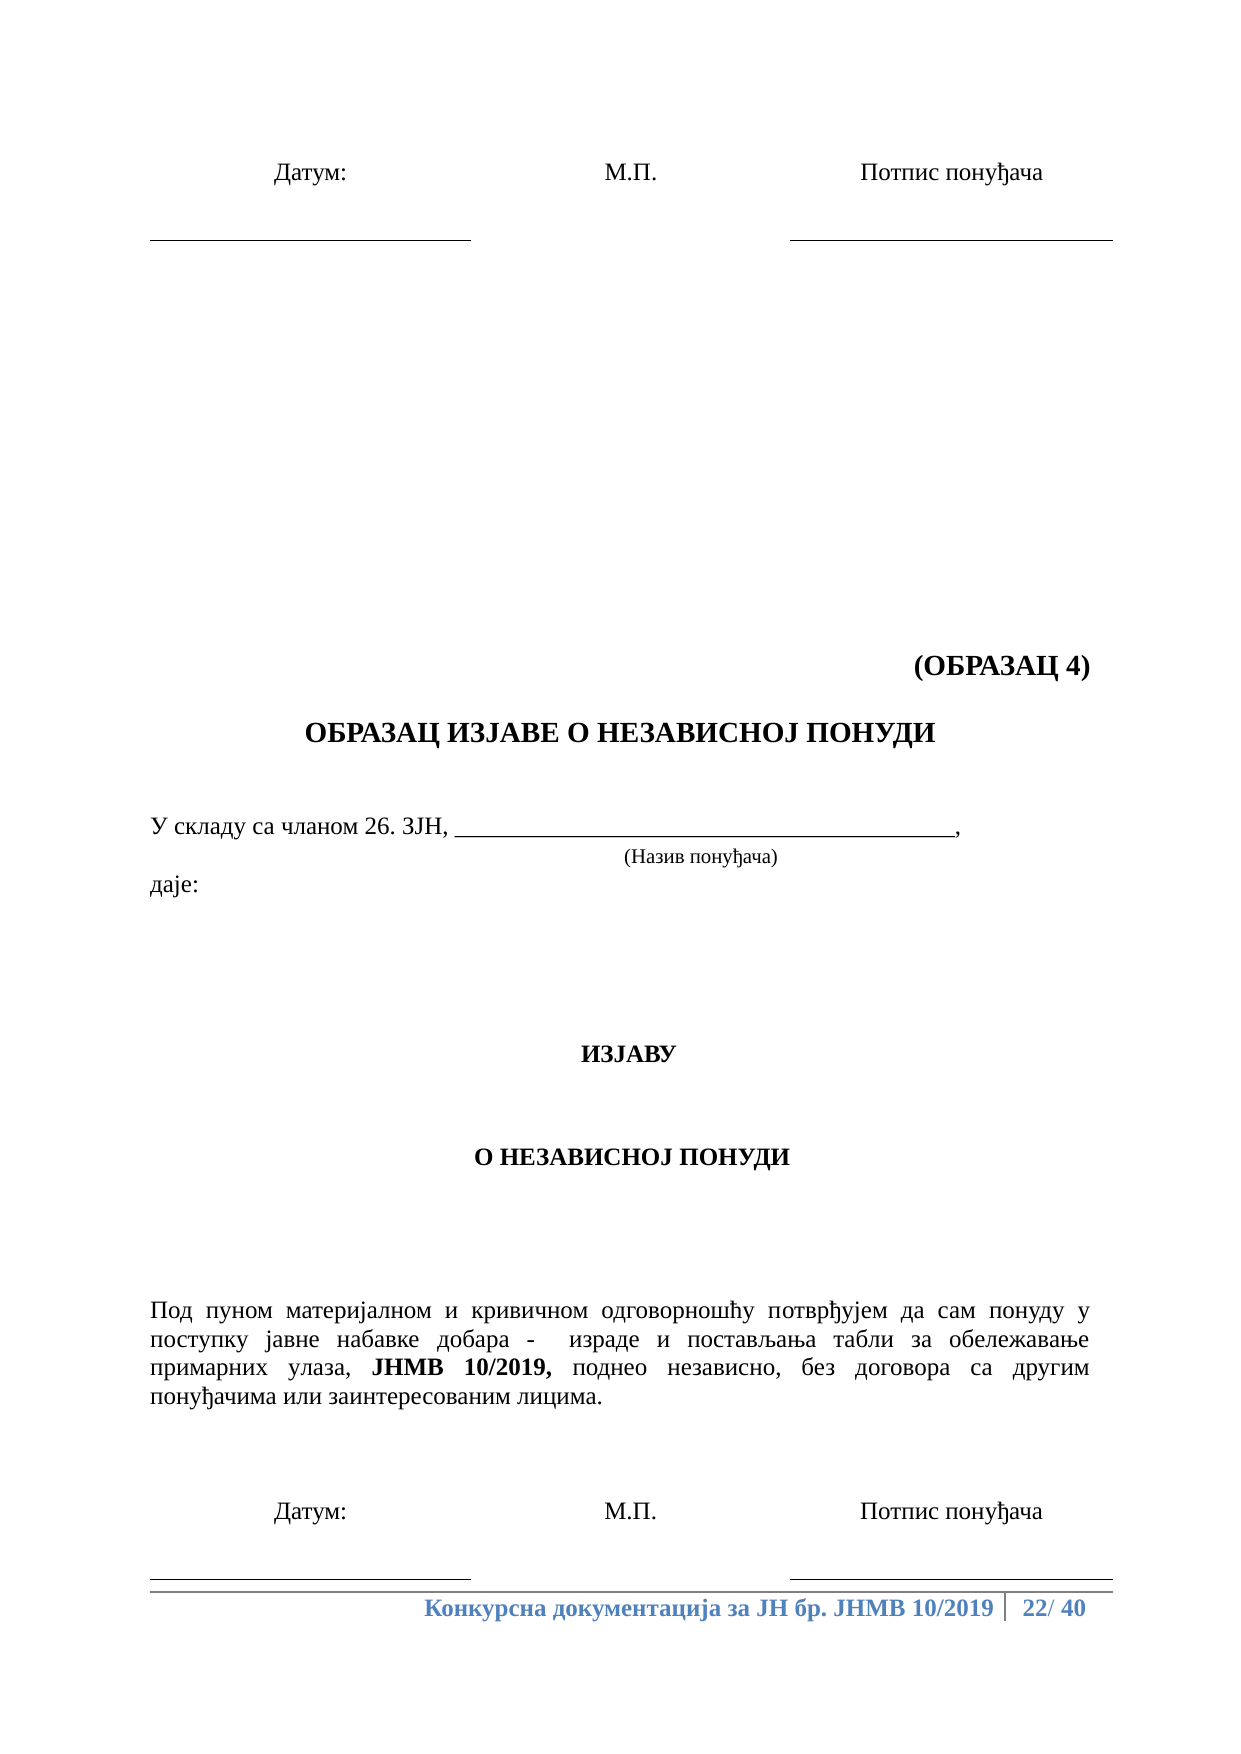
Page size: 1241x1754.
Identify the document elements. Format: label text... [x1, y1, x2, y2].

text (ОБРАЗАЦ 4) [150, 648, 1090, 682]
text ОБРАЗАЦ ИЗЈАВЕ О НЕЗАВИСНОЈ ПОНУДИ [150, 715, 1090, 749]
text (Назив понуђача) [150, 840, 1090, 869]
table_header Датум: [150, 158, 471, 199]
table_cell [471, 199, 790, 240]
table_cell [471, 1538, 790, 1579]
table_header Потпис понуђача [790, 158, 1113, 199]
table_cell [150, 1538, 471, 1579]
table_header Потпис понуђача [790, 1496, 1113, 1537]
table_cell [150, 199, 471, 240]
text Под пуном материјалном и кривичном одговорношћу потврђујем да сам понуду у поступку јавне набавке добара - израде и постављања табли за обележавање примарних улаза, ЈНМВ 10/2019, поднео независно, без договора са другим понуђачима или заинтересованим лицима. [150, 1295, 1090, 1410]
table_header М.П. [471, 158, 790, 199]
text даје: [150, 869, 1090, 897]
table_header Датум: [150, 1496, 471, 1537]
text О НЕЗАВИСНОЈ ПОНУДИ [150, 1142, 1090, 1171]
text ИЗЈАВУ [150, 1039, 1090, 1067]
table_cell [790, 199, 1113, 240]
text У складу са чланом 26. ЗЈН, ________________________________________, [150, 811, 1090, 840]
table_cell [790, 1538, 1113, 1579]
table_header М.П. [471, 1496, 790, 1537]
